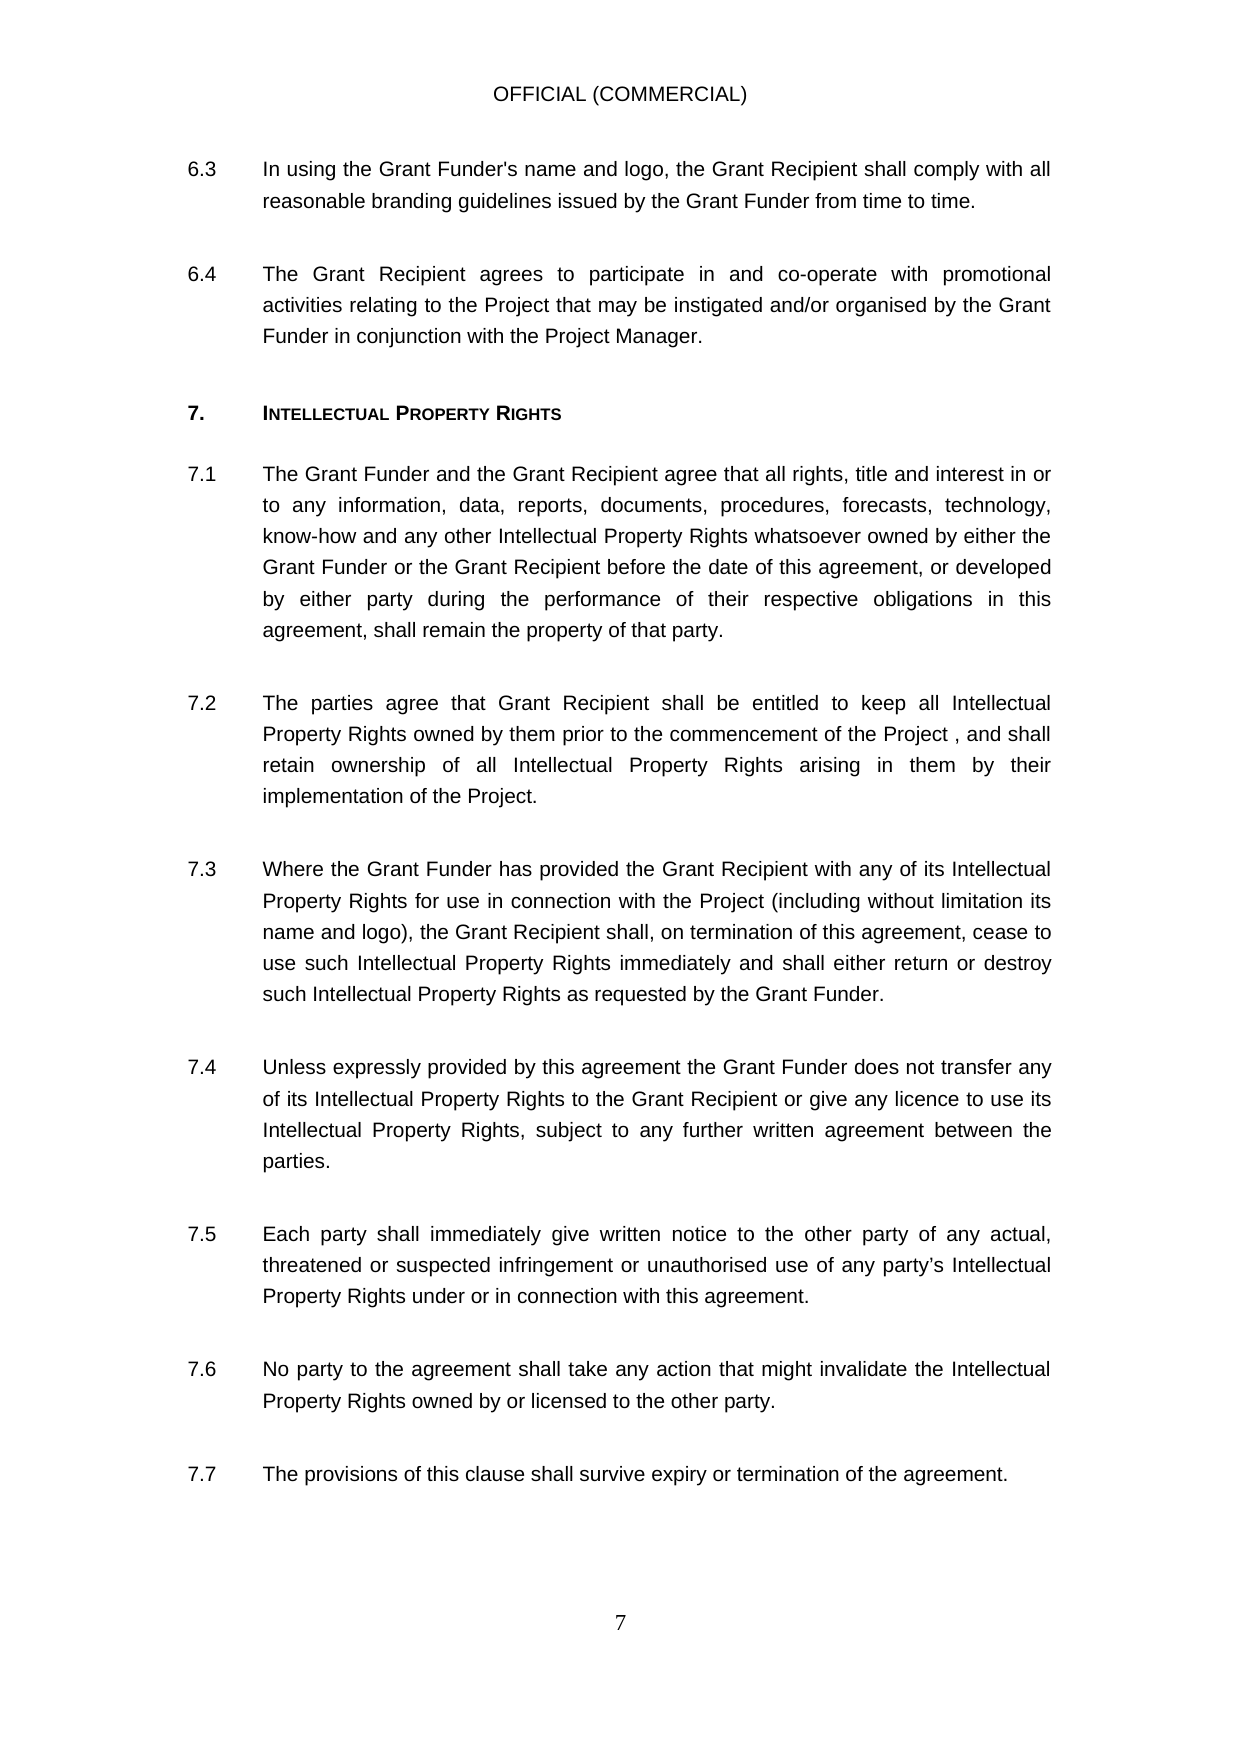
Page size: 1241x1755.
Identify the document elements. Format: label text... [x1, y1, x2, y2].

subtitle Each party shall immediately give written notice to the other party of any actual, threatened or suspected infringement or unauthorised use of any party’s Intellectual Property Rights under or in connection with this agreement. [187, 1214, 1053, 1308]
subtitle The provisions of this clause shall survive expiry or termination of the agreement. [187, 1454, 1053, 1485]
subtitle Where the Grant Funder has provided the Grant Recipient with any of its Intellectual Property Rights for use in connection with the Project (including without limitation its name and logo), the Grant Recipient shall, on termination of this agreement, cease to use such Intellectual Property Rights immediately and shall either return or destroy such Intellectual Property Rights as requested by the Grant Funder. [187, 850, 1053, 1006]
subtitle Intellectual Property Rights [187, 394, 1053, 425]
subtitle The Grant Funder and the Grant Recipient agree that all rights, title and interest in or to any information, data, reports, documents, procedures, forecasts, technology, know-how and any other Intellectual Property Rights whatsoever owned by either the Grant Funder or the Grant Recipient before the date of this agreement, or developed by either party during the performance of their respective obligations in this agreement, shall remain the property of that party. [187, 454, 1053, 642]
subtitle Unless expressly provided by this agreement the Grant Funder does not transfer any of its Intellectual Property Rights to the Grant Recipient or give any licence to use its Intellectual Property Rights, subject to any further written agreement between the parties. [187, 1048, 1053, 1173]
subtitle The Grant Recipient agrees to participate in and co-operate with promotional activities relating to the Project that may be instigated and/or organised by the Grant Funder in conjunction with the Project Manager. [187, 254, 1053, 348]
subtitle No party to the agreement shall take any action that might invalidate the Intellectual Property Rights owned by or licensed to the other party. [187, 1350, 1053, 1412]
subtitle In using the Grant Funder's name and logo, the Grant Recipient shall comply with all reasonable branding guidelines issued by the Grant Funder from time to time. [187, 150, 1053, 212]
subtitle The parties agree that Grant Recipient shall be entitled to keep all Intellectual Property Rights owned by them prior to the commencement of the Project , and shall retain ownership of all Intellectual Property Rights arising in them by their implementation of the Project. [187, 683, 1053, 808]
